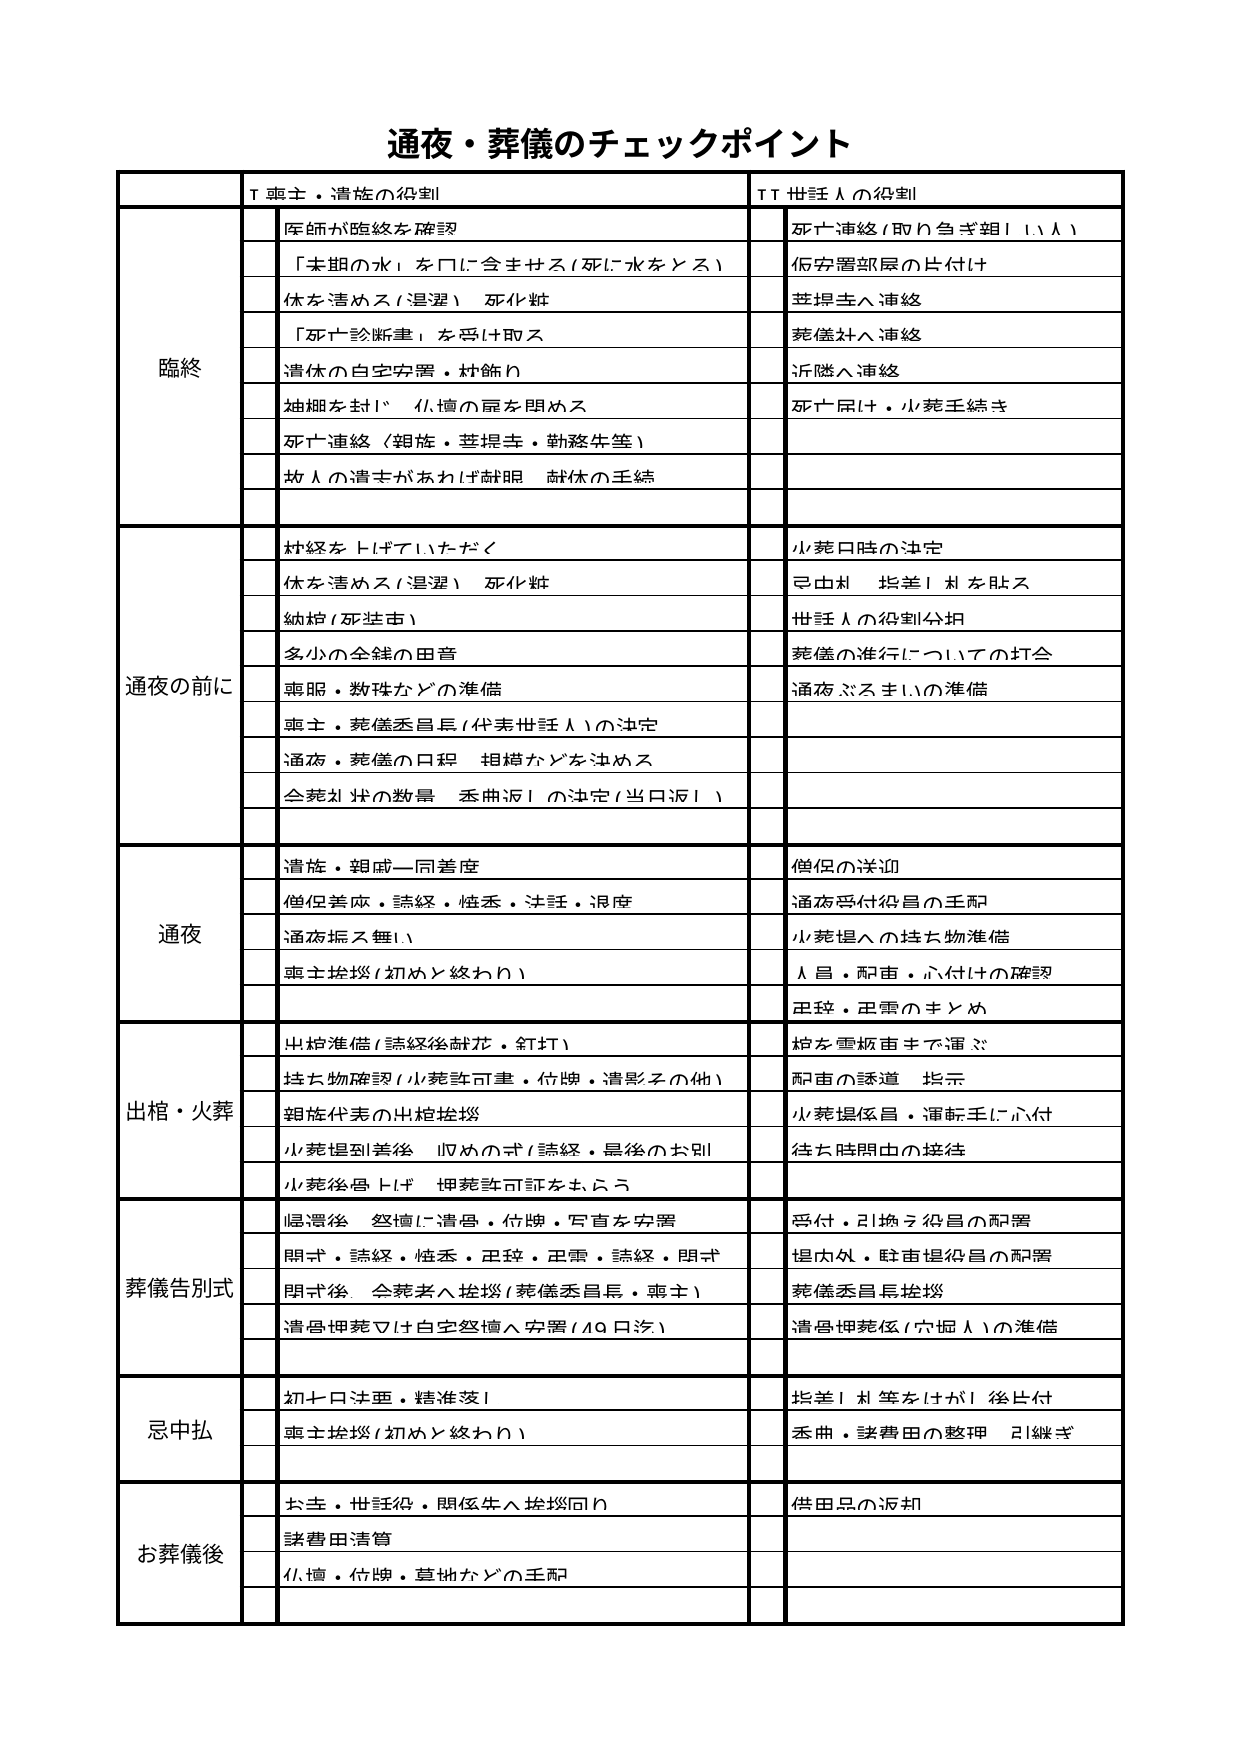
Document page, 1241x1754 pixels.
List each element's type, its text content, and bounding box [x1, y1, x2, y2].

table_cell [751, 950, 783, 984]
table_cell [280, 1446, 747, 1480]
table_cell [751, 986, 783, 1019]
table_cell [751, 596, 783, 630]
table_cell 枕経を上げていただく [280, 528, 747, 559]
table_cell [751, 1163, 783, 1197]
table_cell [751, 809, 783, 842]
table_cell 葬儀告別式 [120, 1201, 240, 1374]
table_cell 通夜 [120, 847, 240, 1019]
table_cell [751, 738, 783, 772]
table_cell [244, 738, 275, 772]
table_cell [244, 1234, 275, 1267]
table_header I喪主・遺族の役割 [244, 174, 747, 205]
table_cell [788, 702, 1121, 736]
table_cell [244, 419, 275, 453]
table_cell [788, 419, 1121, 453]
title 通夜・葬儀のチェックポイント [118, 118, 1122, 166]
table_cell 会葬礼状の数量、香典返しの決定(当日返し) [280, 773, 747, 807]
table_cell [244, 1484, 275, 1515]
table_cell 僧侶の送迎 [788, 847, 1121, 878]
table_cell [244, 847, 275, 878]
table_cell 通夜受付役員の手配 [788, 880, 1121, 913]
table_cell お葬儀後 [120, 1484, 240, 1622]
table_cell [751, 1305, 783, 1338]
table_cell 火葬場係員・運転手に心付 [788, 1092, 1121, 1126]
table_cell 配車の誘導、指示 [788, 1057, 1121, 1090]
table_cell 喪主挨拶(初めと終わり) [280, 1411, 747, 1444]
table_cell 火葬日時の決定 [788, 528, 1121, 559]
table_cell [751, 313, 783, 347]
table_cell [244, 702, 275, 736]
table_cell 通夜ぶるまいの準備 [788, 667, 1121, 701]
table_cell [244, 455, 275, 488]
table_cell [788, 809, 1121, 842]
table_cell [244, 1552, 275, 1586]
table_cell [788, 1588, 1121, 1622]
table_cell 受付・引換え役員の配置 [788, 1201, 1121, 1232]
table_cell 火葬場への持ち物準備 [788, 915, 1121, 949]
table_cell [244, 773, 275, 807]
table_cell [244, 1446, 275, 1480]
table_cell 出棺・火葬 [120, 1024, 240, 1197]
table_cell [244, 1269, 275, 1303]
table_cell 忌中払 [120, 1378, 240, 1480]
table_cell 帰還後、祭壇に遺骨・位牌・写真を安置 [280, 1201, 747, 1232]
table_cell [751, 1446, 783, 1480]
table_cell 指差し札等をはがし後片付 [788, 1378, 1121, 1409]
table_cell [244, 1024, 275, 1055]
table_cell 喪服・数珠などの準備 [280, 667, 747, 701]
table_cell [244, 667, 275, 701]
table_cell 多少の金銭の用意 [280, 632, 747, 665]
table_cell 閉式後、会葬者へ挨拶(葬儀委員長・喪主) [280, 1269, 747, 1303]
table_cell 持ち物確認(火葬許可書・位牌・遺影その他) [280, 1057, 747, 1090]
table_cell [244, 880, 275, 913]
table_cell [244, 1588, 275, 1622]
table_cell 「死亡診断書」を受け取る [280, 313, 747, 347]
table_cell [244, 1517, 275, 1551]
table_cell [751, 915, 783, 949]
table_cell 弔辞・弔電のまとめ [788, 986, 1121, 1019]
table_cell 僧侶着座・読経・焼香・法話・退席 [280, 880, 747, 913]
table_cell 葬儀委員長挨拶 [788, 1269, 1121, 1303]
table_cell 医師が臨終を確認 [280, 209, 747, 240]
table_cell [751, 880, 783, 913]
table_cell 出棺準備(読経後献花・釘打) [280, 1024, 747, 1055]
table_cell 葬儀の進行についての打合 [788, 632, 1121, 665]
table_cell [280, 986, 747, 1019]
table_cell 故人の遺志があれば献眼、献体の手続 [280, 455, 747, 488]
table_cell [280, 1588, 747, 1622]
table_header II世話人の役割 [751, 174, 1121, 205]
table_cell [788, 1517, 1121, 1551]
table_cell 「未期の水」を口に含ませる(死に水をとる) [280, 242, 747, 276]
table_cell [751, 773, 783, 807]
table_cell [244, 1057, 275, 1090]
table_cell [244, 1163, 275, 1197]
table_cell 人員・配車・心付けの確認 [788, 950, 1121, 984]
table_cell 臨終 [120, 209, 240, 524]
table_cell [751, 242, 783, 276]
table_cell [244, 384, 275, 417]
table_cell [751, 632, 783, 665]
table_cell [244, 809, 275, 842]
table_cell [751, 1127, 783, 1161]
table_cell [751, 1411, 783, 1444]
table_cell [751, 384, 783, 417]
table_cell [751, 490, 783, 524]
table_cell [244, 528, 275, 559]
table_cell [751, 1552, 783, 1586]
table_cell 忌中札、指差し札を貼る [788, 561, 1121, 594]
table_header [120, 174, 240, 205]
table_cell 神棚を封じ、仏壇の扉を閉める [280, 384, 747, 417]
table_cell [751, 1201, 783, 1232]
table_cell [751, 419, 783, 453]
table_cell [751, 528, 783, 559]
table_cell [751, 277, 783, 311]
table_cell 通夜の前に [120, 528, 240, 842]
table_cell 火葬場到着後、収めの式(読経・最後のお別れ) [280, 1127, 747, 1161]
table_cell [788, 738, 1121, 772]
table_cell 通夜振る舞い [280, 915, 747, 949]
table_cell [751, 209, 783, 240]
table_cell 通夜・葬儀の日程、規模などを決める [280, 738, 747, 772]
table_cell 棺を霊柩車まで運ぶ [788, 1024, 1121, 1055]
table_cell [244, 277, 275, 311]
table_cell [751, 1092, 783, 1126]
table_cell [751, 1024, 783, 1055]
table_cell 菩提寺へ連絡 [788, 277, 1121, 311]
table_cell [244, 348, 275, 382]
table_cell 遺骨埋葬又は自宅祭壇へ安置(49日迄) [280, 1305, 747, 1338]
table_cell [751, 847, 783, 878]
table_cell [788, 773, 1121, 807]
table_cell 場内外・駐車場役員の配置 [788, 1234, 1121, 1267]
table_cell 納棺(死装束) [280, 596, 747, 630]
table_cell [751, 348, 783, 382]
table_cell 諸費用清算 [280, 1517, 747, 1551]
table_cell [244, 915, 275, 949]
table_cell 親族代表の出棺挨拶 [280, 1092, 747, 1126]
table_cell [788, 490, 1121, 524]
table_cell 死亡連絡〈親族・菩提寺・勤務先等) [280, 419, 747, 453]
table_cell [244, 313, 275, 347]
table_cell [751, 455, 783, 488]
table_cell [751, 1340, 783, 1374]
table_cell [751, 561, 783, 594]
table_cell 体を清める(湯濯)、死化粧 [280, 561, 747, 594]
table_cell [244, 1411, 275, 1444]
table_cell 初七日法要・精進落し [280, 1378, 747, 1409]
table_cell [244, 1378, 275, 1409]
table_cell [751, 1057, 783, 1090]
table_cell 借用品の返却 [788, 1484, 1121, 1515]
table_cell 仏壇・位牌・墓地などの手配 [280, 1552, 747, 1586]
table_cell [751, 1588, 783, 1622]
table_cell [788, 455, 1121, 488]
table_cell [788, 1552, 1121, 1586]
table_cell [244, 986, 275, 1019]
table_cell 体を清める(湯濯)、死化粧 [280, 277, 747, 311]
table_cell [244, 950, 275, 984]
table_cell 近隣へ連絡 [788, 348, 1121, 382]
table_cell 待ち時間中の接待 [788, 1127, 1121, 1161]
table_cell [788, 1340, 1121, 1374]
table_cell 開式・読経・焼香・弔辞・弔電・読経・閉式 [280, 1234, 747, 1267]
table_cell 喪主挨拶(初めと終わり) [280, 950, 747, 984]
table_cell [788, 1446, 1121, 1480]
table_cell [244, 1305, 275, 1338]
table_cell 死亡届け・火葬手続き [788, 384, 1121, 417]
table_cell [751, 1484, 783, 1515]
table_cell 世話人の役割分担 [788, 596, 1121, 630]
table_cell [751, 667, 783, 701]
table_cell 火葬後骨上げ、埋葬許可証をもらう [280, 1163, 747, 1197]
table_cell [751, 1269, 783, 1303]
table_cell [244, 561, 275, 594]
table_cell [244, 632, 275, 665]
table_cell [244, 1092, 275, 1126]
table_cell [244, 209, 275, 240]
table_cell 遺骨埋葬係(穴堀人)の準備 [788, 1305, 1121, 1338]
table_cell [244, 490, 275, 524]
table_cell [751, 702, 783, 736]
table_cell 仮安置部屋の片付け [788, 242, 1121, 276]
table_cell お寺・世話役・関係先へ挨拶回り [280, 1484, 747, 1515]
table_cell [244, 596, 275, 630]
table_cell [751, 1378, 783, 1409]
table_cell [244, 1127, 275, 1161]
table_cell 香典・諸費用の整理、引継ぎ [788, 1411, 1121, 1444]
table_cell [280, 490, 747, 524]
table_cell [244, 1201, 275, 1232]
table_cell [751, 1234, 783, 1267]
table_cell 葬儀社へ連絡 [788, 313, 1121, 347]
table_cell [280, 809, 747, 842]
table_cell 遺体の自宅安置・枕飾り [280, 348, 747, 382]
table_cell [244, 1340, 275, 1374]
table_cell [244, 242, 275, 276]
table_cell [751, 1517, 783, 1551]
table_cell [788, 1163, 1121, 1197]
table_cell 喪主・葬儀委員長(代表世話人)の決定 [280, 702, 747, 736]
table_cell [280, 1340, 747, 1374]
table_cell 遺族・親戚一同着席 [280, 847, 747, 878]
table_cell 死亡連絡(取り急ぎ親しい人) [788, 209, 1121, 240]
